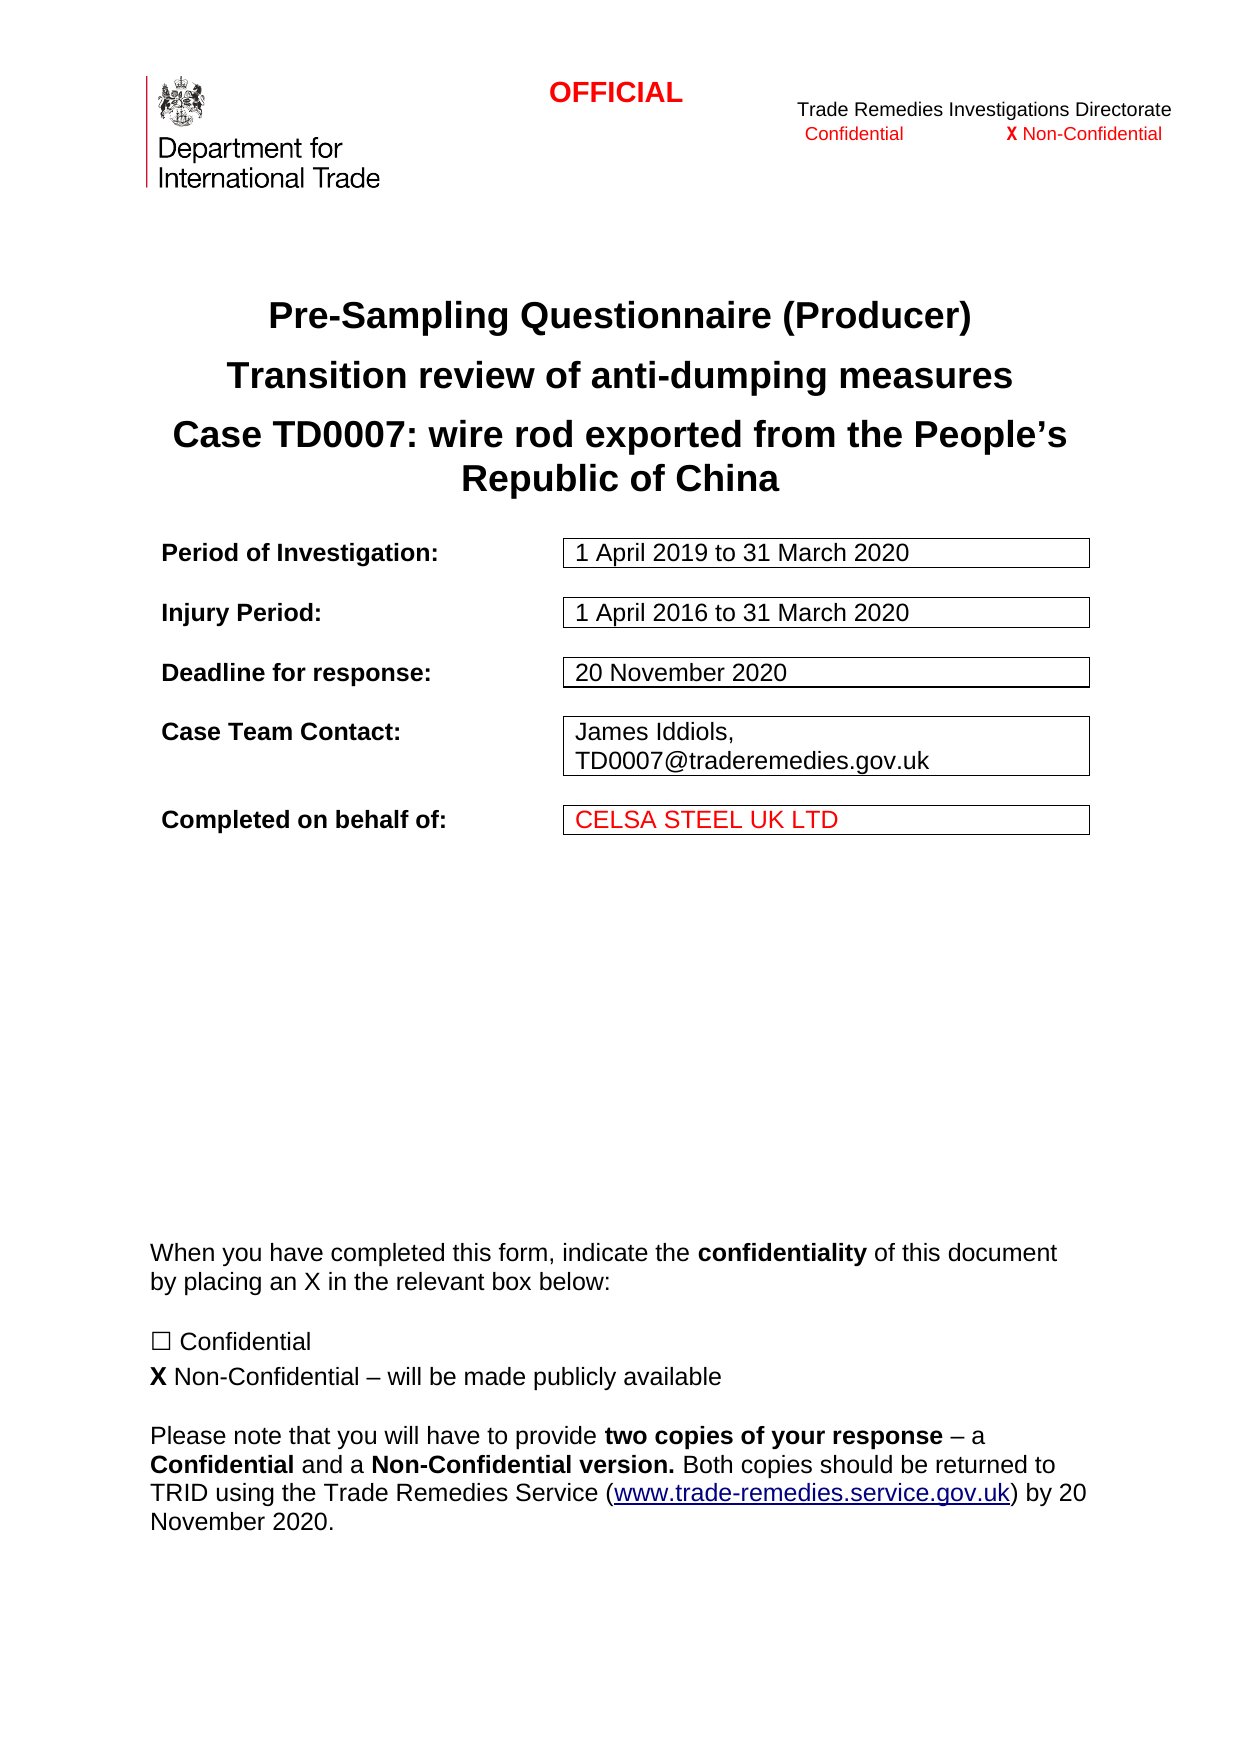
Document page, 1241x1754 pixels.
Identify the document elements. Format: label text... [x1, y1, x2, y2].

table_cell [150, 627, 563, 657]
text When you have completed this form, indicate the confidentiality of this document by placing an X in the relevant box below: [150, 1238, 1090, 1295]
table_header [151, 249, 619, 292]
table_cell [150, 567, 563, 597]
table_cell Completed on behalf of: [150, 805, 563, 834]
table_header 1 April 2019 to 31 March 2020 [564, 539, 1089, 567]
text Pre-Sampling Questionnaire (Producer) [150, 293, 1090, 336]
text Case TD0007: wire rod exported from the People’s Republic of China [150, 413, 1090, 499]
table_cell Case Team Contact: [150, 716, 563, 775]
table_cell [150, 775, 563, 804]
table_cell 1 April 2016 to 31 March 2020 [564, 598, 1089, 627]
table_cell [564, 776, 1089, 804]
table_cell [564, 628, 1089, 657]
text X Non-Confidential – will be made publicly available [150, 1358, 1090, 1392]
table_cell Deadline for response: [150, 657, 563, 686]
table_cell James Iddiols, TD0007@traderemedies.gov.uk [564, 717, 1089, 775]
text ☐ Confidential [150, 1324, 1090, 1358]
text Transition review of anti-dumping measures [150, 353, 1090, 396]
table_header Period of Investigation: [150, 538, 563, 567]
table_cell [150, 686, 563, 716]
table_cell 20 November 2020 [564, 658, 1089, 686]
table_cell CELSA STEEL UK LTD [564, 806, 1089, 834]
table_cell [564, 688, 1089, 716]
table_cell [564, 568, 1089, 597]
table_header [620, 249, 1089, 292]
table_cell Injury Period: [150, 597, 563, 627]
text Please note that you will have to provide two copies of your response – a Confidential and a Non-Confidential version. Both copies should be returned to TRID using the Trade Remedies Service (www.trade-remedies.service.gov.uk) by 20 November 2020. [150, 1421, 1090, 1536]
